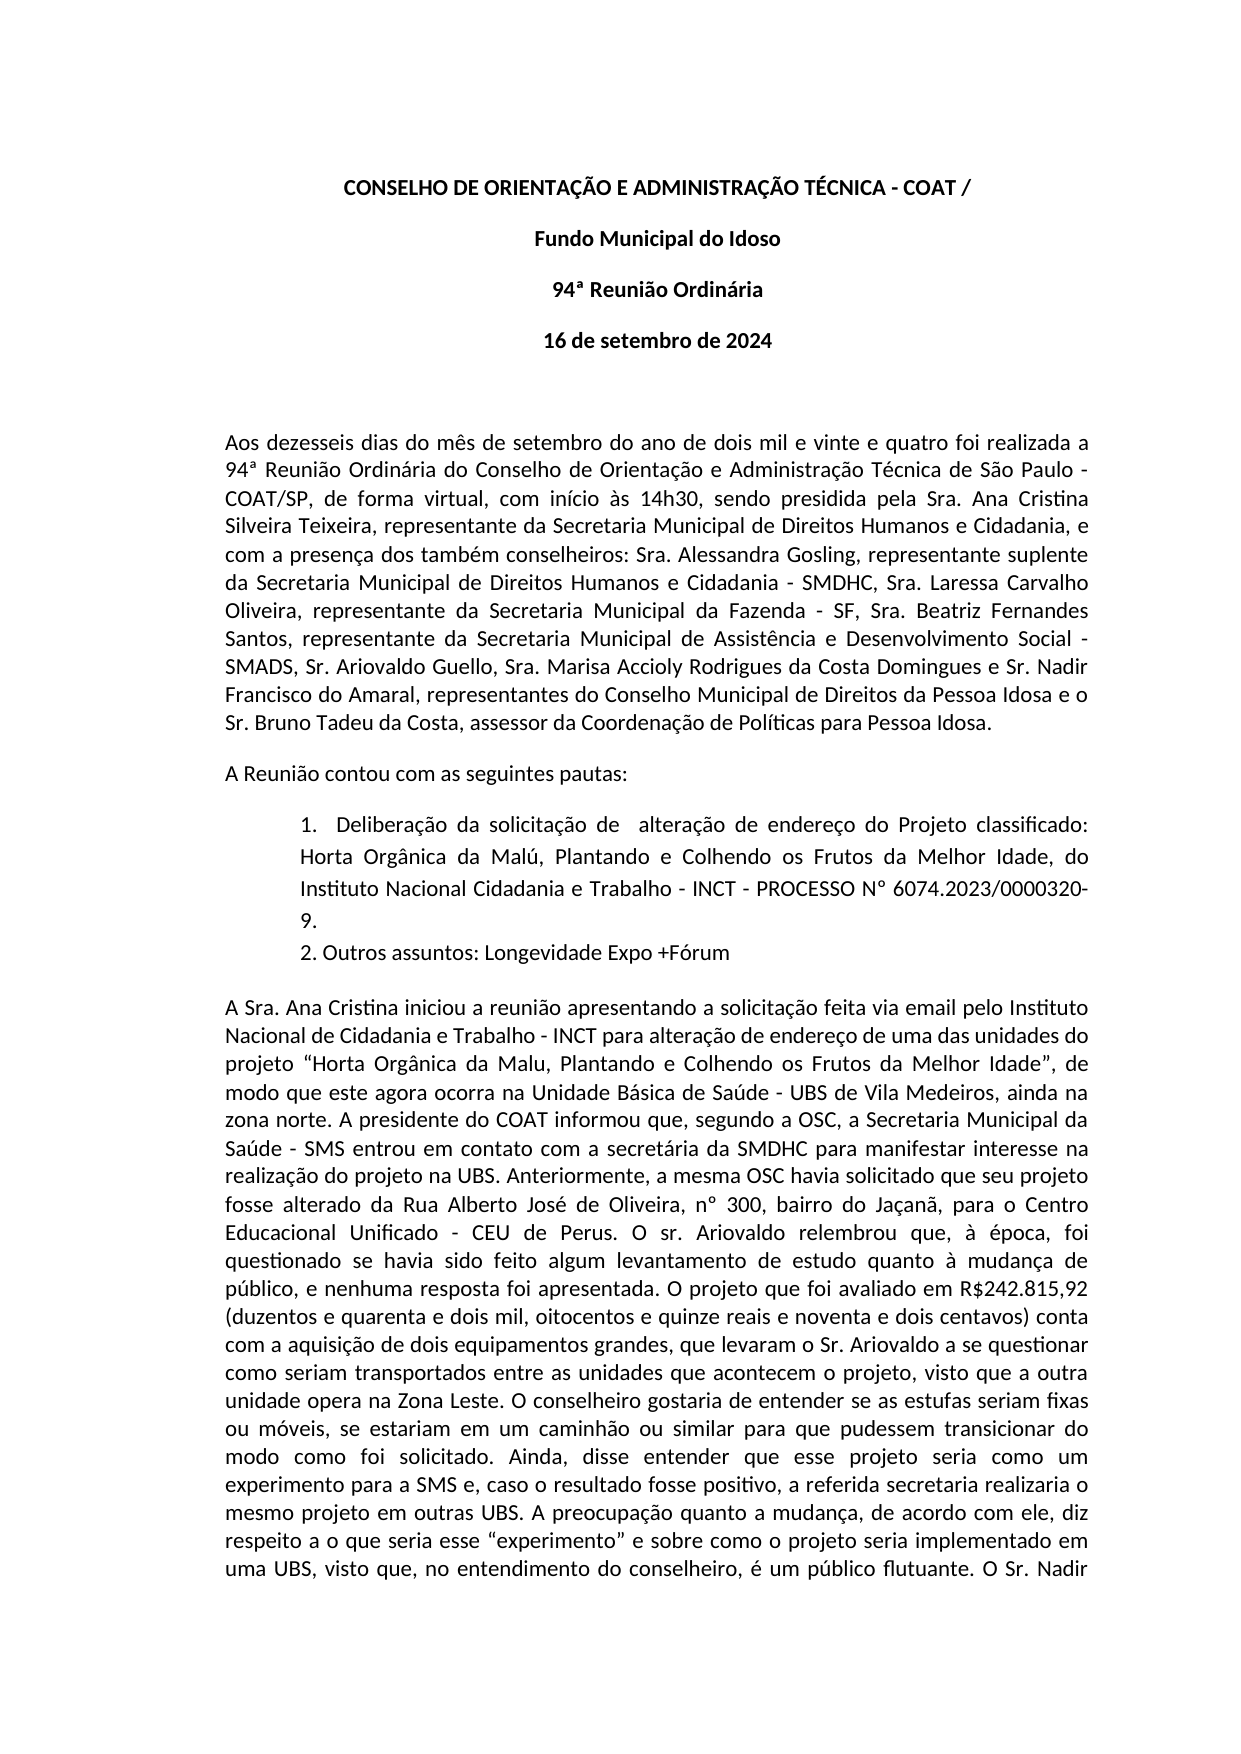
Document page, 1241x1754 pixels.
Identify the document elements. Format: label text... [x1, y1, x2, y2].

text Fundo Municipal do Idoso [225, 224, 1090, 252]
text A Sra. Ana Cristina iniciou a reunião apresentando a solicitação feita via email pelo Instituto Nacional de Cidadania e Trabalho - INCT para alteração de endereço de uma das unidades do projeto “Horta Orgânica da Malu, Plantando e Colhendo os Frutos da Melhor Idade”, de modo que este agora ocorra na Unidade Básica de Saúde - UBS de Vila Medeiros, ainda na zona norte. A presidente do COAT informou que, segundo a OSC, a Secretaria Municipal da Saúde - SMS entrou em contato com a secretária da SMDHC para manifestar interesse na realização do projeto na UBS. Anteriormente, a mesma OSC havia solicitado que seu projeto fosse alterado da Rua Alberto José de Oliveira, nº 300, bairro do Jaçanã, para o Centro Educacional Unificado - CEU de Perus. O sr. Ariovaldo relembrou que, à época, foi questionado se havia sido feito algum levantamento de estudo quanto à mudança de público, e nenhuma resposta foi apresentada. O projeto que foi avaliado em R$242.815,92 (duzentos e quarenta e dois mil, oitocentos e quinze reais e noventa e dois centavos) conta com a aquisição de dois equipamentos grandes, que levaram o Sr. Ariovaldo a se questionar como seriam transportados entre as unidades que acontecem o projeto, visto que a outra unidade opera na Zona Leste. O conselheiro gostaria de entender se as estufas seriam fixas ou móveis, se estariam em um caminhão ou similar para que pudessem transicionar do modo como foi solicitado. Ainda, disse entender que esse projeto seria como um experimento para a SMS e, caso o resultado fosse positivo, a referida secretaria realizaria o mesmo projeto em outras UBS. A preocupação quanto a mudança, de acordo com ele, diz respeito a o que seria esse “experimento” e sobre como o projeto seria implementado em uma UBS, visto que, no entendimento do conselheiro, é um público flutuante. O Sr. Nadir [225, 993, 1090, 1582]
text CONSELHO DE ORIENTAÇÃO E ADMINISTRAÇÃO TÉCNICA - COAT / [225, 173, 1090, 201]
text 94ª Reunião Ordinária [225, 275, 1090, 303]
text A Reunião contou com as seguintes pautas: [225, 759, 1090, 787]
text 2. Outros assuntos: Longevidade Expo +Fórum [225, 938, 1090, 966]
text 1. Deliberação da solicitação de alteração de endereço do Projeto classificado: Horta Orgânica da Malú, Plantando e Colhendo os Frutos da Melhor Idade, do Instituto Nacional Cidadania e Trabalho - INCT - PROCESSO Nº 6074.2023/0000320-9. [300, 810, 1090, 934]
text 16 de setembro de 2024 [225, 326, 1090, 354]
text Aos dezesseis dias do mês de setembro do ano de dois mil e vinte e quatro foi realizada a 94ª Reunião Ordinária do Conselho de Orientação e Administração Técnica de São Paulo - COAT/SP, de forma virtual, com início às 14h30, sendo presidida pela Sra. Ana Cristina Silveira Teixeira, representante da Secretaria Municipal de Direitos Humanos e Cidadania, e com a presença dos também conselheiros: Sra. Alessandra Gosling, representante suplente da Secretaria Municipal de Direitos Humanos e Cidadania - SMDHC, Sra. Laressa Carvalho Oliveira, representante da Secretaria Municipal da Fazenda - SF, Sra. Beatriz Fernandes Santos, representante da Secretaria Municipal de Assistência e Desenvolvimento Social - SMADS, Sr. Ariovaldo Guello, Sra. Marisa Accioly Rodrigues da Costa Domingues e Sr. Nadir Francisco do Amaral, representantes do Conselho Municipal de Direitos da Pessoa Idosa e o Sr. Bruno Tadeu da Costa, assessor da Coordenação de Políticas para Pessoa Idosa. [225, 428, 1090, 736]
